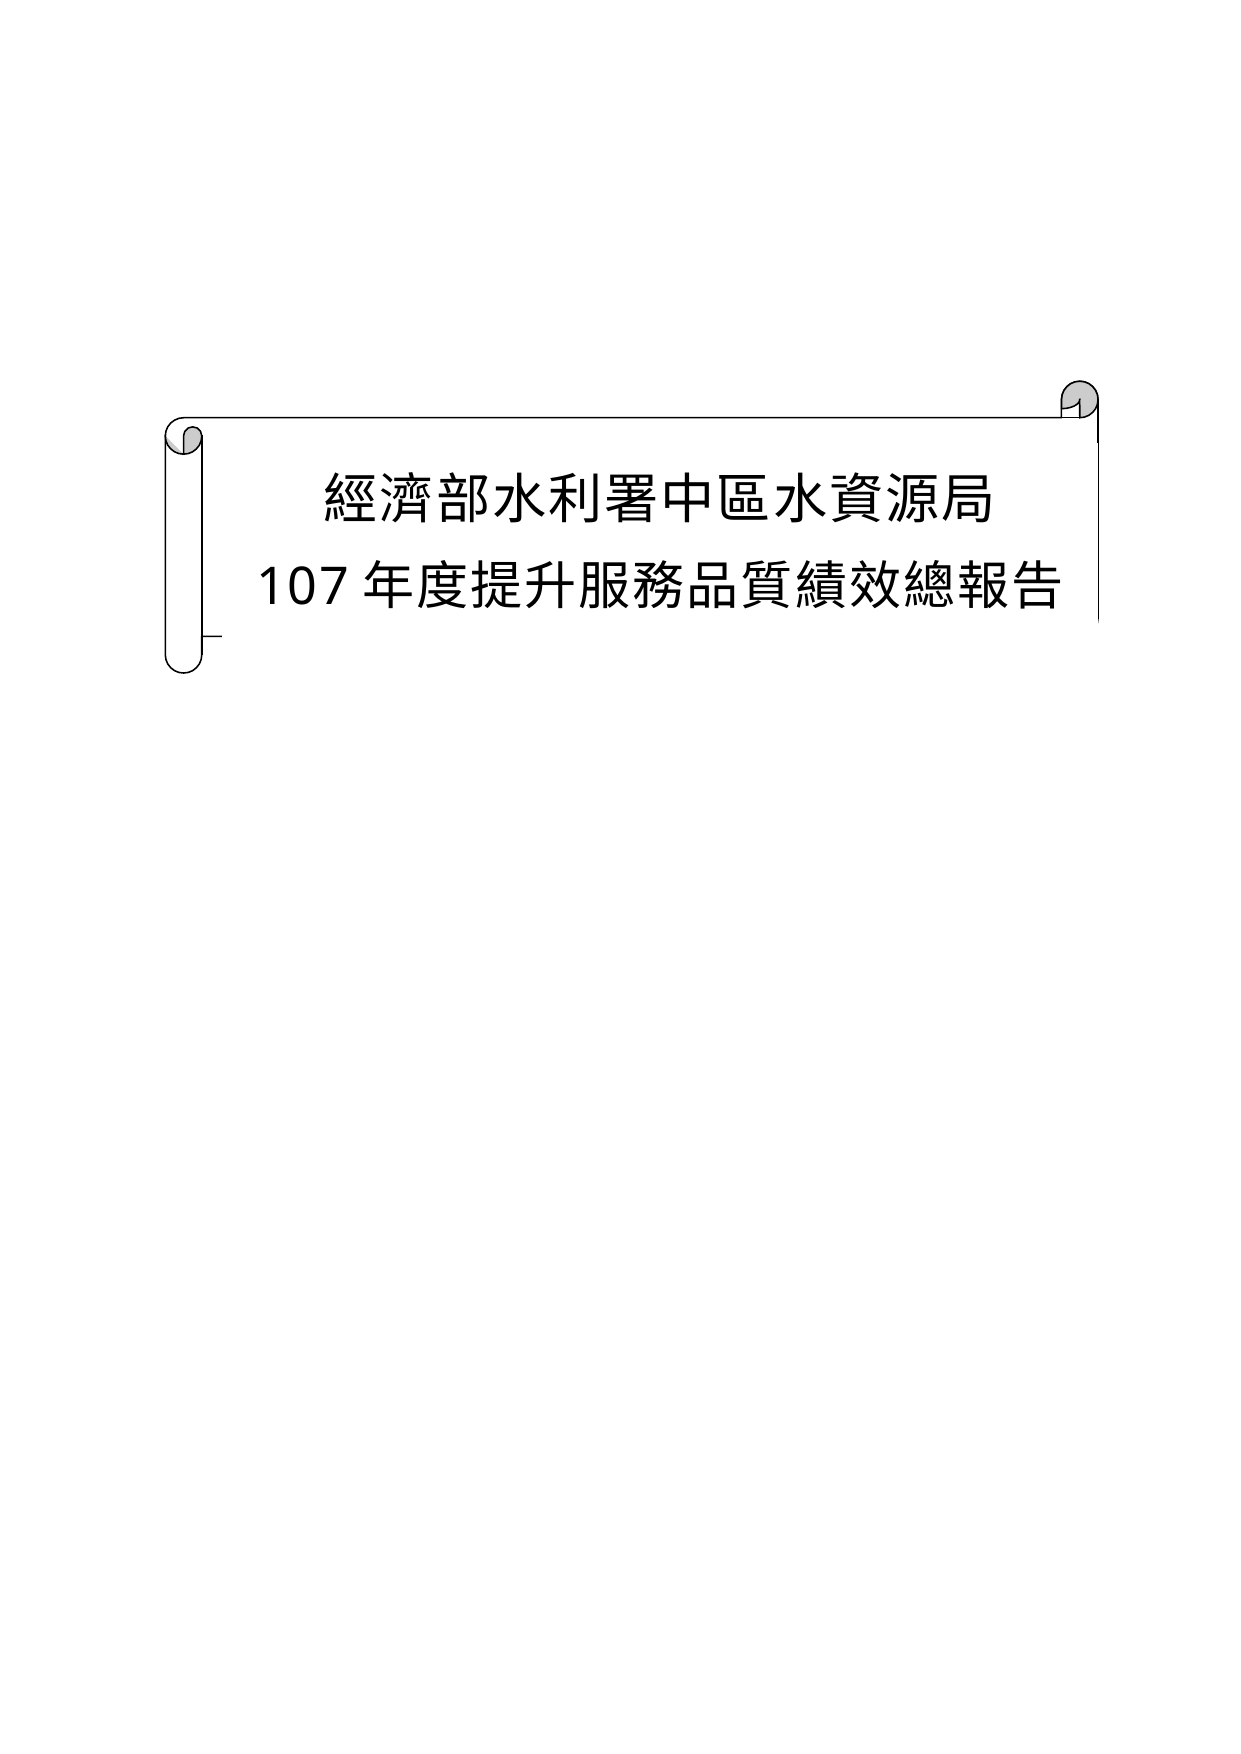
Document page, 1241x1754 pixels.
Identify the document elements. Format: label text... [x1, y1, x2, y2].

text 107年度提升服務品質績效總報告 [237, 536, 1083, 621]
text 經濟部水利署中區水資源局 [237, 450, 1083, 536]
